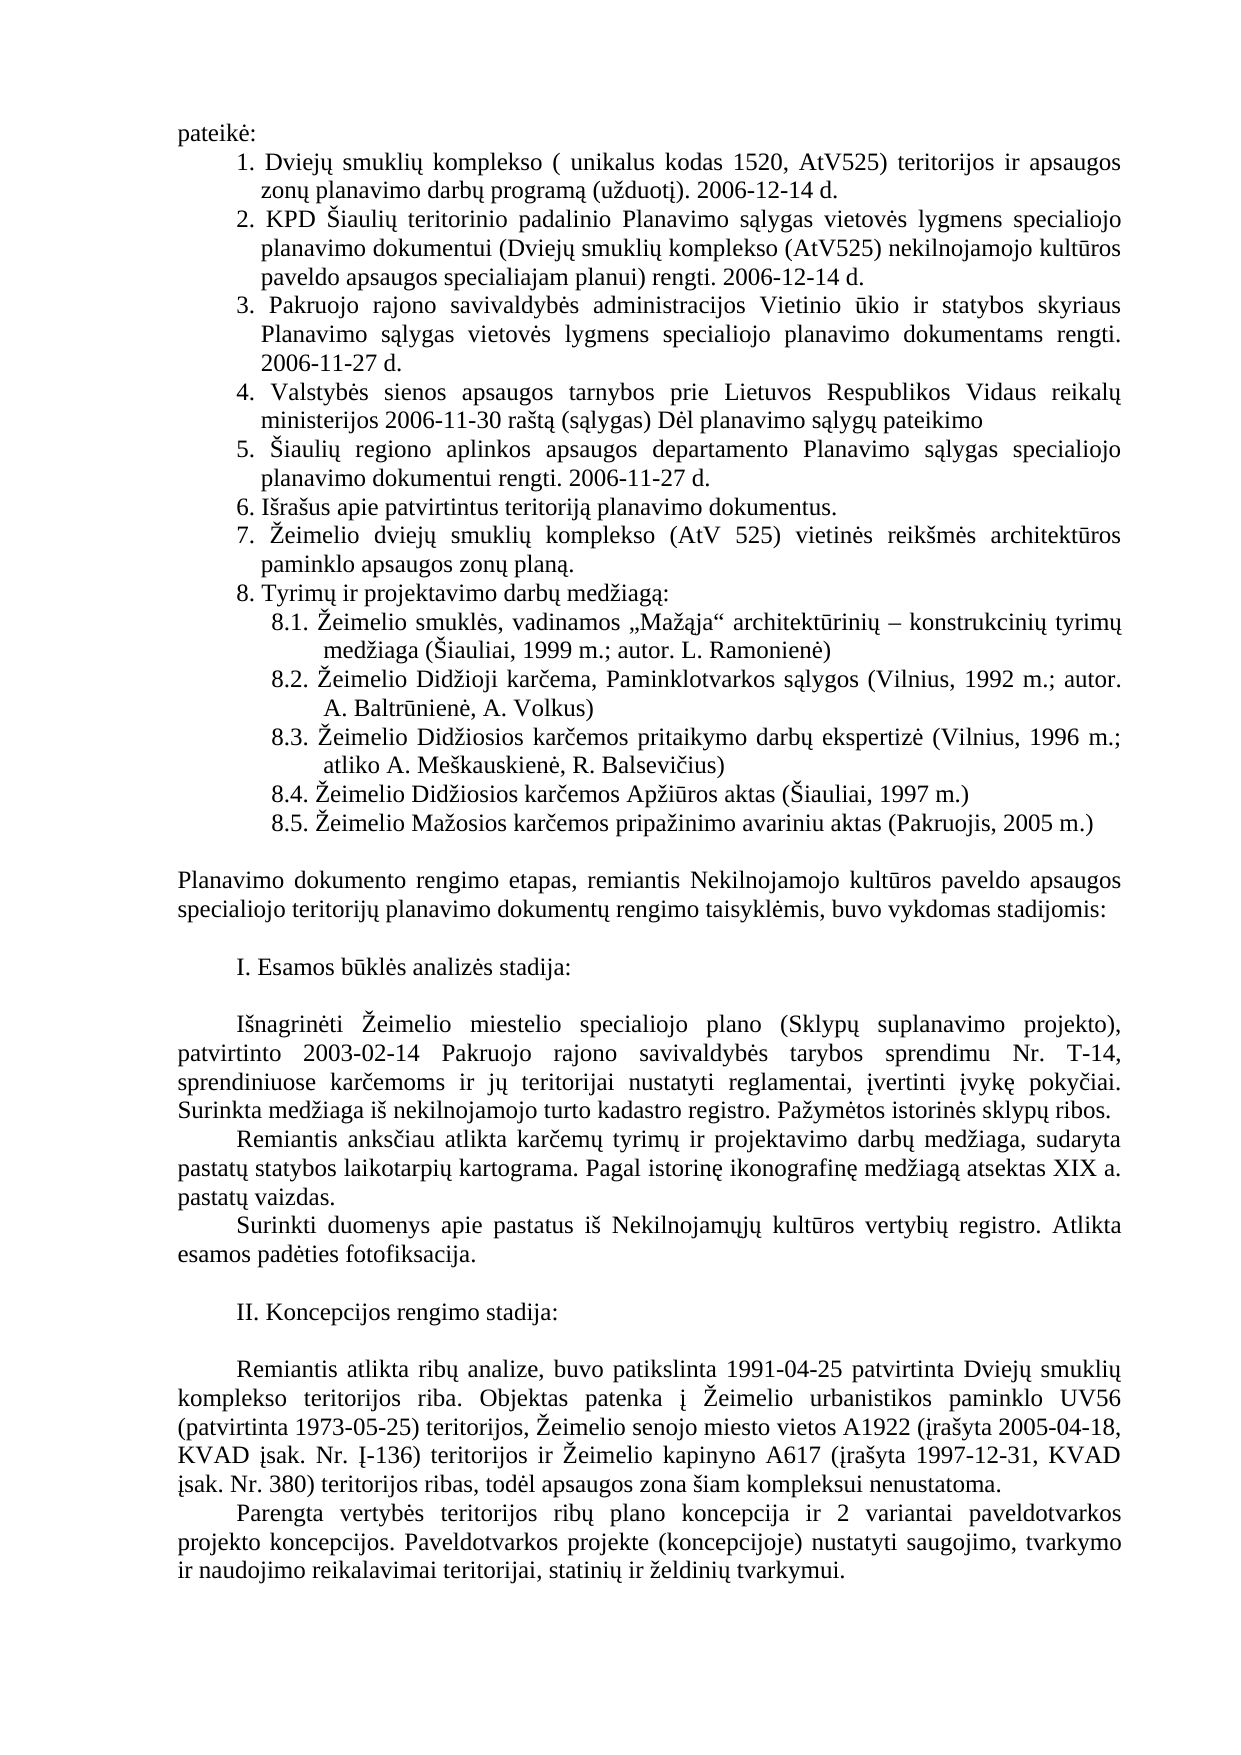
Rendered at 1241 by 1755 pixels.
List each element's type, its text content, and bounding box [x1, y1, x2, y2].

text 8.2. Žeimelio Didžioji karčema, Paminklotvarkos sąlygos (Vilnius, 1992 m.; autor. A. Baltrūnienė, A. Volkus) [271, 664, 1122, 722]
text II. Koncepcijos rengimo stadija: [177, 1297, 1122, 1326]
text 8.1. Žeimelio smuklės, vadinamos „Mažąja“ architektūrinių – konstrukcinių tyrimų medžiaga (Šiauliai, 1999 m.; autor. L. Ramonienė) [271, 607, 1122, 664]
text Išnagrinėti Žeimelio miestelio specialiojo plano (Sklypų suplanavimo projekto), patvirtinto 2003-02-14 Pakruojo rajono savivaldybės tarybos sprendimu Nr. T-14, sprendiniuose karčemoms ir jų teritorijai nustatyti reglamentai, įvertinti įvykę pokyčiai. Surinkta medžiaga iš nekilnojamojo turto kadastro registro. Pažymėtos istorinės sklypų ribos. [177, 1009, 1122, 1124]
text 1. Dviejų smuklių komplekso ( unikalus kodas 1520, AtV525) teritorijos ir apsaugos zonų planavimo darbų programą (užduotį). 2006-12-14 d. [236, 147, 1122, 204]
text 8.3. Žeimelio Didžiosios karčemos pritaikymo darbų ekspertizė (Vilnius, 1996 m.; atliko A. Meškauskienė, R. Balsevičius) [271, 722, 1122, 779]
text Remiantis anksčiau atlikta karčemų tyrimų ir projektavimo darbų medžiaga, sudaryta pastatų statybos laikotarpių kartograma. Pagal istorinę ikonografinę medžiagą atsektas XIX a. pastatų vaizdas. [177, 1124, 1122, 1211]
text Surinkti duomenys apie pastatus iš Nekilnojamųjų kultūros vertybių registro. Atlikta esamos padėties fotofiksacija. [177, 1211, 1122, 1268]
text 7. Žeimelio dviejų smuklių komplekso (AtV 525) vietinės reikšmės architektūros paminklo apsaugos zonų planą. [236, 521, 1122, 578]
text 8.5. Žeimelio Mažosios karčemos pripažinimo avariniu aktas (Pakruojis, 2005 m.) [271, 808, 1122, 837]
text Planavimo dokumento rengimo etapas, remiantis Nekilnojamojo kultūros paveldo apsaugos specialiojo teritorijų planavimo dokumentų rengimo taisyklėmis, buvo vykdomas stadijomis: [177, 866, 1122, 923]
text Parengta vertybės teritorijos ribų plano koncepcija ir 2 variantai paveldotvarkos projekto koncepcijos. Paveldotvarkos projekte (koncepcijoje) nustatyti saugojimo, tvarkymo ir naudojimo reikalavimai teritorijai, statinių ir želdinių tvarkymui. [177, 1498, 1122, 1584]
text I. Esamos būklės analizės stadija: [177, 952, 1122, 981]
text Remiantis atlikta ribų analize, buvo patikslinta 1991-04-25 patvirtinta Dviejų smuklių komplekso teritorijos riba. Objektas patenka į Žeimelio urbanistikos paminklo UV56 (patvirtinta 1973-05-25) teritorijos, Žeimelio senojo miesto vietos A1922 (įrašyta 2005-04-18, KVAD įsak. Nr. Į-136) teritorijos ir Žeimelio kapinyno A617 (įrašyta 1997-12-31, KVAD įsak. Nr. 380) teritorijos ribas, todėl apsaugos zona šiam kompleksui nenustatoma. [177, 1354, 1122, 1498]
text 6. Išrašus apie patvirtintus teritoriją planavimo dokumentus. [236, 492, 1122, 521]
text 2. KPD Šiaulių teritorinio padalinio Planavimo sąlygas vietovės lygmens specialiojo planavimo dokumentui (Dviejų smuklių komplekso (AtV525) nekilnojamojo kultūros paveldo apsaugos specialiajam planui) rengti. 2006-12-14 d. [236, 204, 1122, 291]
text 8.4. Žeimelio Didžiosios karčemos Apžiūros aktas (Šiauliai, 1997 m.) [271, 779, 1122, 808]
text 5. Šiaulių regiono aplinkos apsaugos departamento Planavimo sąlygas specialiojo planavimo dokumentui rengti. 2006-11-27 d. [236, 434, 1122, 492]
text 4. Valstybės sienos apsaugos tarnybos prie Lietuvos Respublikos Vidaus reikalų ministerijos 2006-11-30 raštą (sąlygas) Dėl planavimo sąlygų pateikimo [236, 377, 1122, 434]
text 3. Pakruojo rajono savivaldybės administracijos Vietinio ūkio ir statybos skyriaus Planavimo sąlygas vietovės lygmens specialiojo planavimo dokumentams rengti. 2006-11-27 d. [236, 291, 1122, 377]
text 8. Tyrimų ir projektavimo darbų medžiagą: [236, 578, 1122, 607]
text pateikė: [177, 118, 1122, 147]
